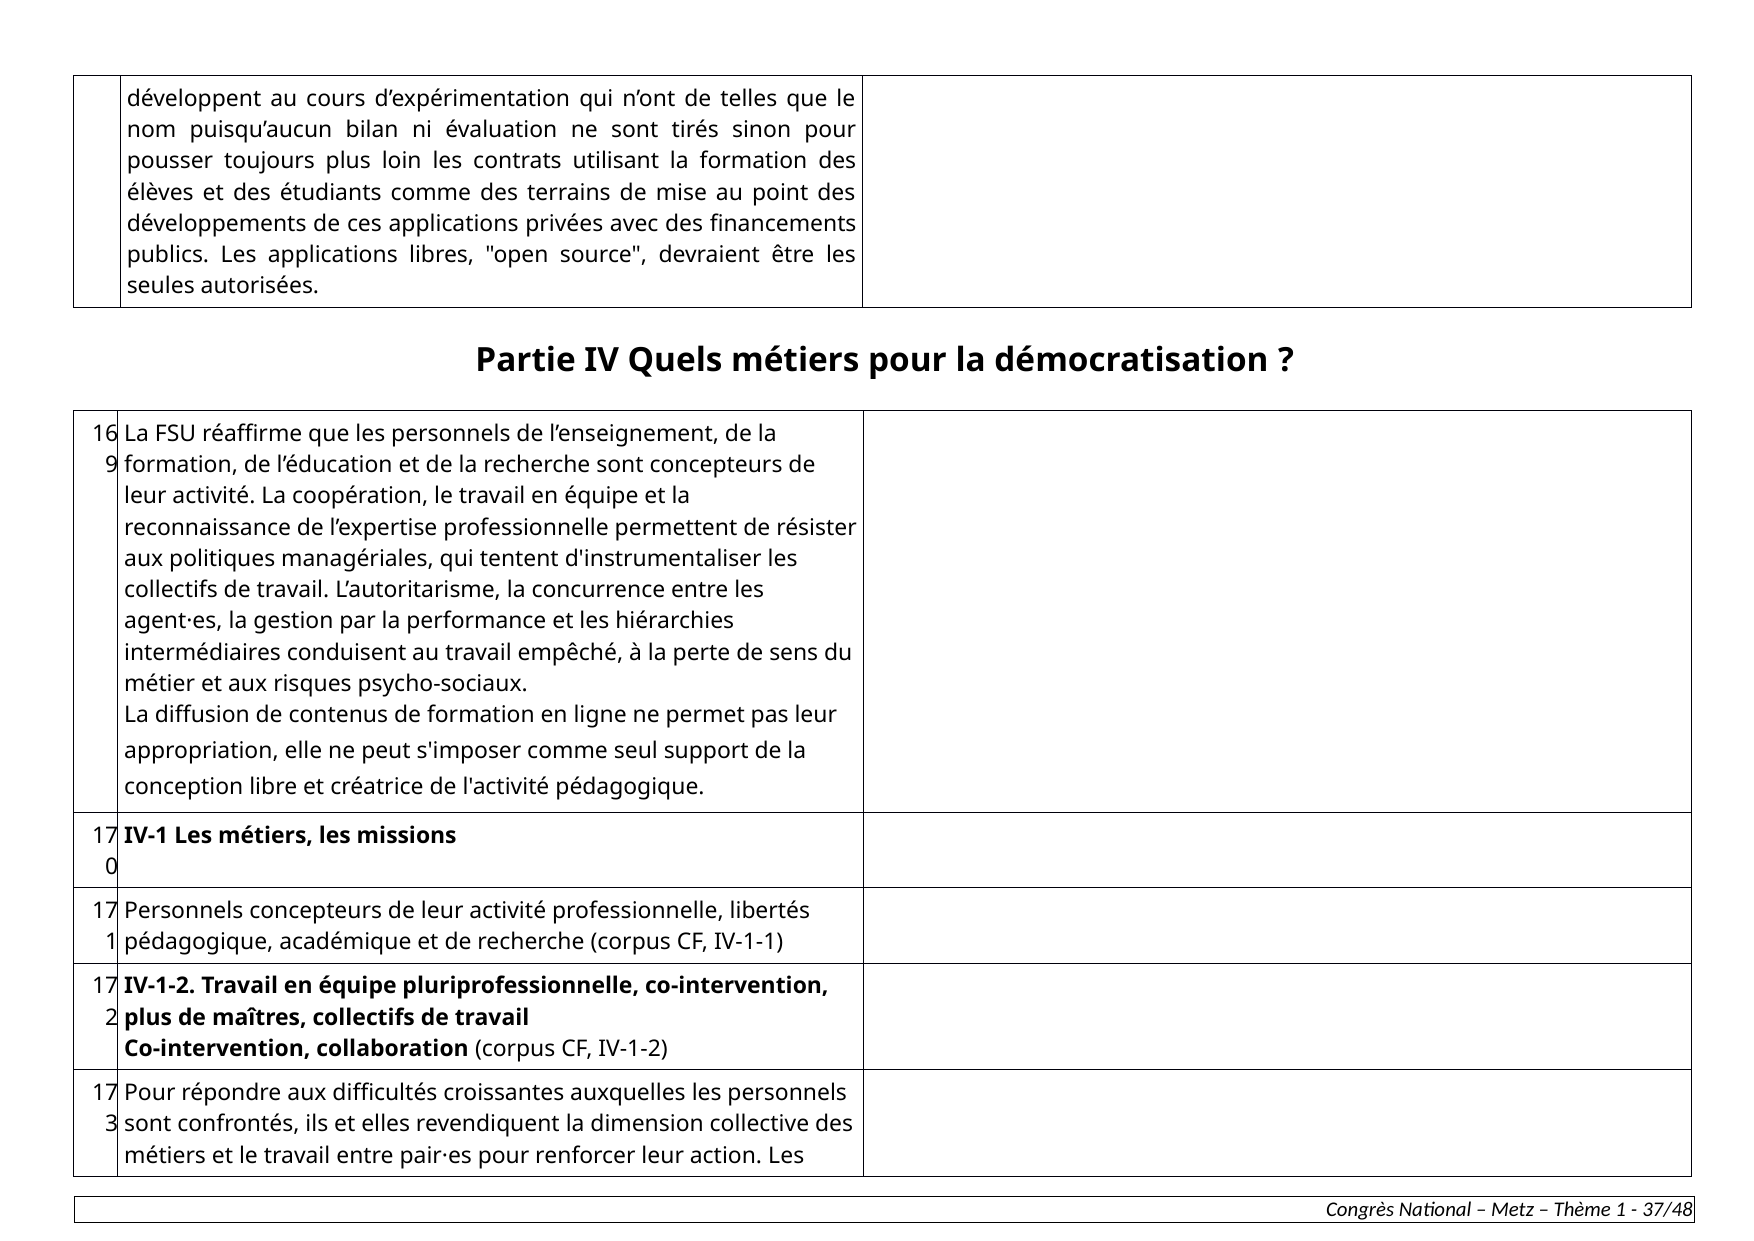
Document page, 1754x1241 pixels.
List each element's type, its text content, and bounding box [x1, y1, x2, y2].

table_cell Personnels concepteurs de leur activité professionnelle, libertés pédagogique, académique et de recherche (corpus CF, IV-1-1) [118, 888, 863, 962]
table_header 169 [74, 411, 117, 812]
table_cell IV-1 Les métiers, les missions [118, 813, 863, 887]
table_cell [864, 888, 1691, 962]
table_header [864, 411, 1691, 812]
table_cell [864, 964, 1691, 1069]
table_cell développent au cours d’expérimentation qui n’ont de telles que le nom puisqu’aucun bilan ni évaluation ne sont tirés sinon pour pousser toujours plus loin les contrats utilisant la formation des élèves et des étudiants comme des terrains de mise au point des développements de ces applications privées avec des financements publics. Les applications libres, "open source", devraient être les seules autorisées. [121, 76, 862, 307]
table_cell 170 [74, 813, 117, 887]
table_cell 172 [74, 964, 117, 1069]
table_cell IV-1-2. Travail en équipe pluriprofessionnelle, co-intervention, plus de maîtres, collectifs de travail Co-intervention, collaboration (corpus CF, IV-1-2) [118, 964, 863, 1069]
table_cell [864, 813, 1691, 887]
table_header La FSU réaffirme que les personnels de l’enseignement, de la formation, de l’éducation et de la recherche sont concepteurs de leur activité. La coopération, le travail en équipe et la reconnaissance de l’expertise professionnelle permettent de résister aux politiques managériales, qui tentent d'instrumentaliser les collectifs de travail. L’autoritarisme, la concurrence entre les agent·es, la gestion par la performance et les hiérarchies intermédiaires conduisent au travail empêché, à la perte de sens du métier et aux risques psycho-sociaux. La diffusion de contenus de formation en ligne ne permet pas leur appropriation, elle ne peut s'imposer comme seul support de la conception libre et créatrice de l'activité pédagogique. [118, 411, 863, 812]
table_cell [74, 76, 120, 307]
table_cell 171 [74, 888, 117, 962]
table_cell Pour répondre aux difficultés croissantes auxquelles les personnels sont confrontés, ils et elles revendiquent la dimension collective des métiers et le travail entre pair·es pour renforcer leur action. Les [118, 1070, 863, 1176]
table_cell [863, 76, 1691, 307]
text Partie IV Quels métiers pour la démocratisation ? [74, 336, 1695, 382]
table_cell 173 [74, 1070, 117, 1176]
table_cell [864, 1070, 1691, 1176]
